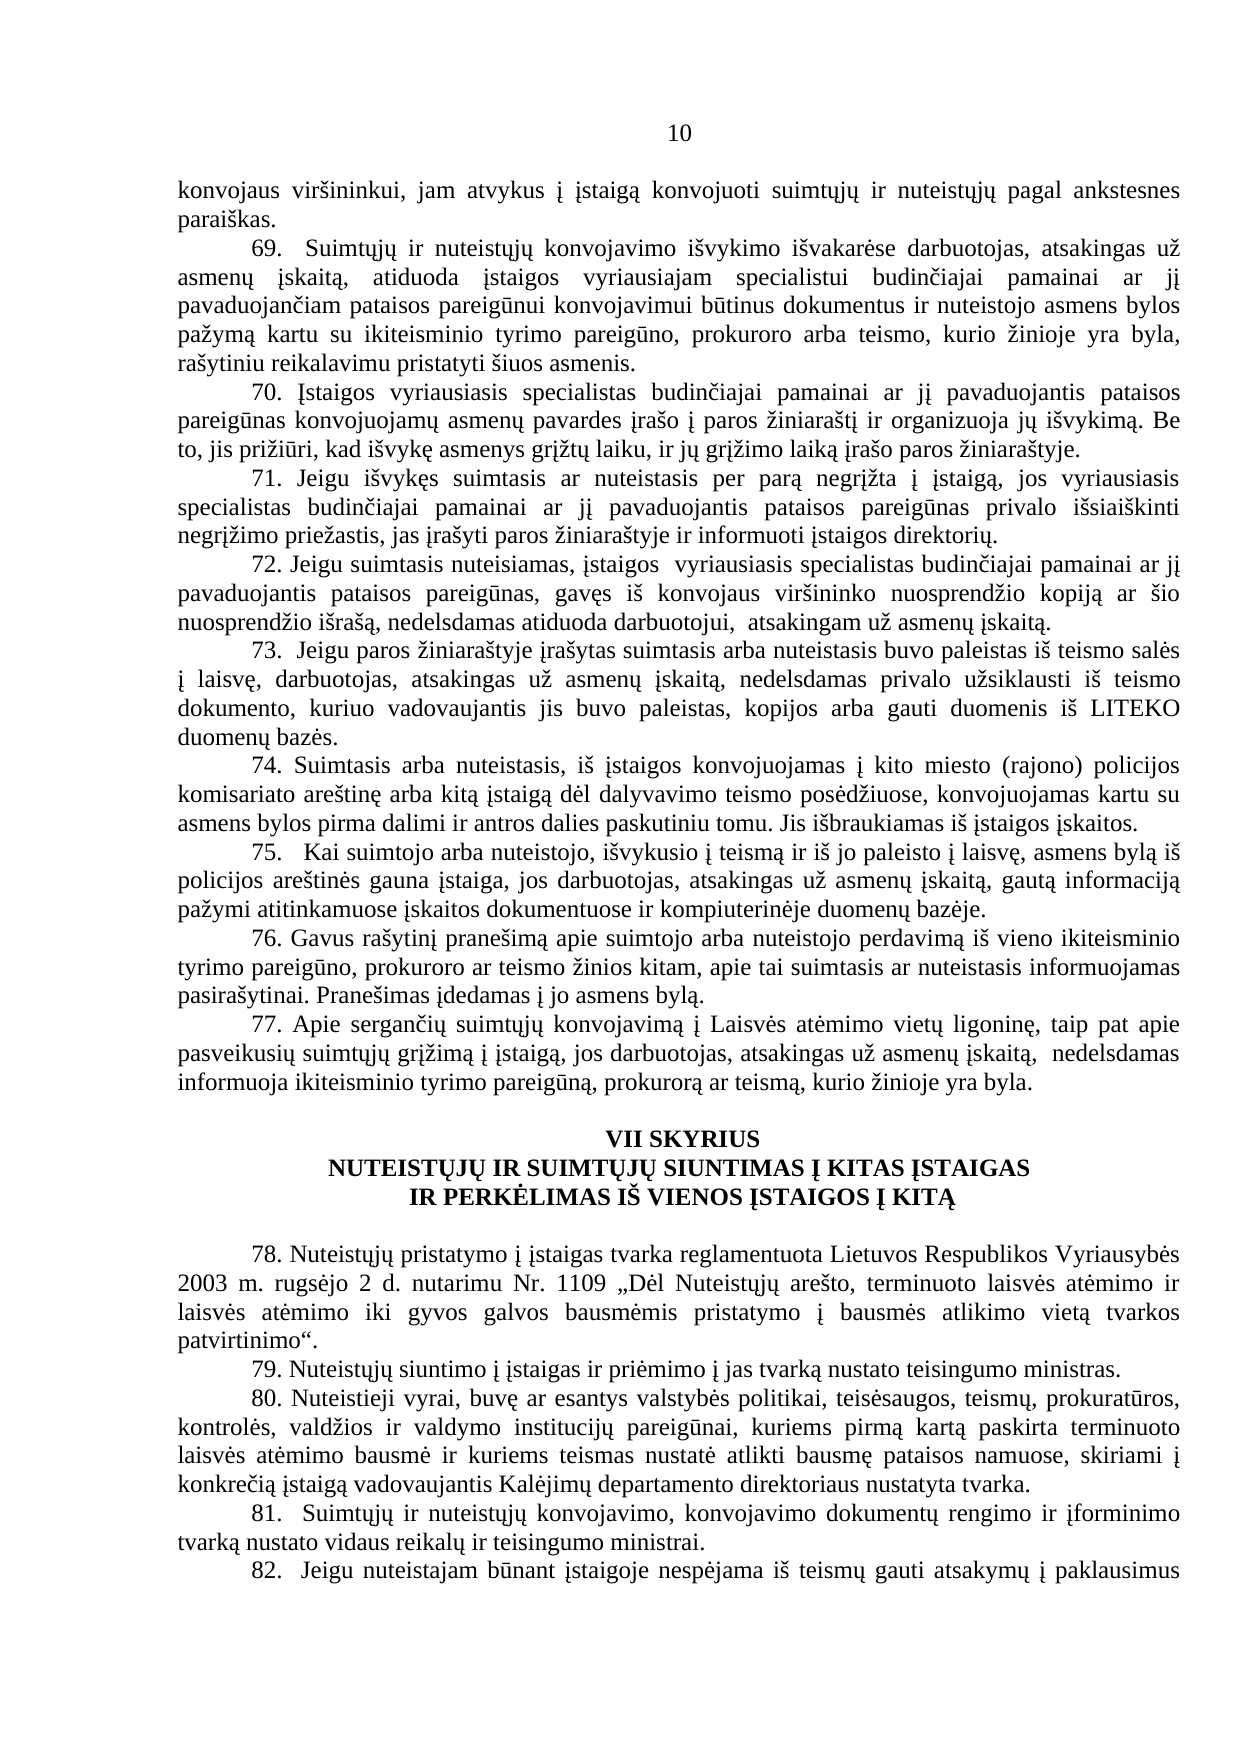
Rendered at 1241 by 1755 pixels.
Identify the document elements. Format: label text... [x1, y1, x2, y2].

text 74. Suimtasis arba nuteistasis, iš įstaigos konvojuojamas į kito miesto (rajono) policijos komisariato areštinę arba kitą įstaigą dėl dalyvavimo teismo posėdžiuose, konvojuojamas kartu su asmens bylos pirma dalimi ir antros dalies paskutiniu tomu. Jis išbraukiamas iš įstaigos įskaitos. [177, 751, 1181, 837]
text 75. Kai suimtojo arba nuteistojo, išvykusio į teismą ir iš jo paleisto į laisvę, asmens bylą iš policijos areštinės gauna įstaiga, jos darbuotojas, atsakingas už asmenų įskaitą, gautą informaciją pažymi atitinkamuose įskaitos dokumentuose ir kompiuterinėje duomenų bazėje. [177, 837, 1181, 923]
text 71. Jeigu išvykęs suimtasis ar nuteistasis per parą negrįžta į įstaigą, jos vyriausiasis specialistas budinčiajai pamainai ar jį pavaduojantis pataisos pareigūnas privalo išsiaiškinti negrįžimo priežastis, jas įrašyti paros žiniaraštyje ir informuoti įstaigos direktorių. [177, 463, 1181, 549]
text 72. Jeigu suimtasis nuteisiamas, įstaigos vyriausiasis specialistas budinčiajai pamainai ar jį pavaduojantis pataisos pareigūnas, gavęs iš konvojaus viršininko nuosprendžio kopiją ar šio nuosprendžio išrašą, nedelsdamas atiduoda darbuotojui, atsakingam už asmenų įskaitą. [177, 549, 1181, 636]
text IR PERKĖLIMAS IŠ VIENOS ĮSTAIGOS Į KITĄ [177, 1182, 1181, 1211]
text VII SKYRIUS [177, 1124, 1181, 1153]
text 76. Gavus rašytinį pranešimą apie suimtojo arba nuteistojo perdavimą iš vieno ikiteisminio tyrimo pareigūno, prokuroro ar teismo žinios kitam, apie tai suimtasis ar nuteistasis informuojamas pasirašytinai. Pranešimas įdedamas į jo asmens bylą. [177, 923, 1181, 1009]
text konvojaus viršininkui, jam atvykus į įstaigą konvojuoti suimtųjų ir nuteistųjų pagal ankstesnes paraiškas. [177, 176, 1181, 233]
text 81. Suimtųjų ir nuteistųjų konvojavimo, konvojavimo dokumentų rengimo ir įforminimo tvarką nustato vidaus reikalų ir teisingumo ministrai. [177, 1498, 1181, 1556]
text 77. Apie sergančių suimtųjų konvojavimą į Laisvės atėmimo vietų ligoninę, taip pat apie pasveikusių suimtųjų grįžimą į įstaigą, jos darbuotojas, atsakingas už asmenų įskaitą, nedelsdamas informuoja ikiteisminio tyrimo pareigūną, prokurorą ar teismą, kurio žinioje yra byla. [177, 1009, 1181, 1096]
text 80. Nuteistieji vyrai, buvę ar esantys valstybės politikai, teisėsaugos, teismų, prokuratūros, kontrolės, valdžios ir valdymo institucijų pareigūnai, kuriems pirmą kartą paskirta terminuoto laisvės atėmimo bausmė ir kuriems teismas nustatė atlikti bausmę pataisos namuose, skiriami į konkrečią įstaigą vadovaujantis Kalėjimų departamento direktoriaus nustatyta tvarka. [177, 1383, 1181, 1498]
text 79. Nuteistųjų siuntimo į įstaigas ir priėmimo į jas tvarką nustato teisingumo ministras. [177, 1354, 1181, 1383]
text 70. Įstaigos vyriausiasis specialistas budinčiajai pamainai ar jį pavaduojantis pataisos pareigūnas konvojuojamų asmenų pavardes įrašo į paros žiniaraštį ir organizuoja jų išvykimą. Be to, jis prižiūri, kad išvykę asmenys grįžtų laiku, ir jų grįžimo laiką įrašo paros žiniaraštyje. [177, 377, 1181, 463]
text 73. Jeigu paros žiniaraštyje įrašytas suimtasis arba nuteistasis buvo paleistas iš teismo salės į laisvę, darbuotojas, atsakingas už asmenų įskaitą, nedelsdamas privalo užsiklausti iš teismo dokumento, kuriuo vadovaujantis jis buvo paleistas, kopijos arba gauti duomenis iš LITEKO duomenų bazės. [177, 636, 1181, 751]
text 69. Suimtųjų ir nuteistųjų konvojavimo išvykimo išvakarėse darbuotojas, atsakingas už asmenų įskaitą, atiduoda įstaigos vyriausiajam specialistui budinčiajai pamainai ar jį pavaduojančiam pataisos pareigūnui konvojavimui būtinus dokumentus ir nuteistojo asmens bylos pažymą kartu su ikiteisminio tyrimo pareigūno, prokuroro arba teismo, kurio žinioje yra byla, rašytiniu reikalavimu pristatyti šiuos asmenis. [177, 233, 1181, 377]
text NUTEISTŲJŲ IR SUIMTŲJŲ SIUNTIMAS Į KITAS ĮSTAIGAS [177, 1153, 1181, 1182]
text 82. Jeigu nuteistajam būnant įstaigoje nespėjama iš teismų gauti atsakymų į paklausimus [177, 1556, 1181, 1584]
text 78. Nuteistųjų pristatymo į įstaigas tvarka reglamentuota Lietuvos Respublikos Vyriausybės 2003 m. rugsėjo 2 d. nutarimu Nr. 1109 „Dėl Nuteistųjų arešto, terminuoto laisvės atėmimo ir laisvės atėmimo iki gyvos galvos bausmėmis pristatymo į bausmės atlikimo vietą tvarkos patvirtinimo“. [177, 1239, 1181, 1354]
